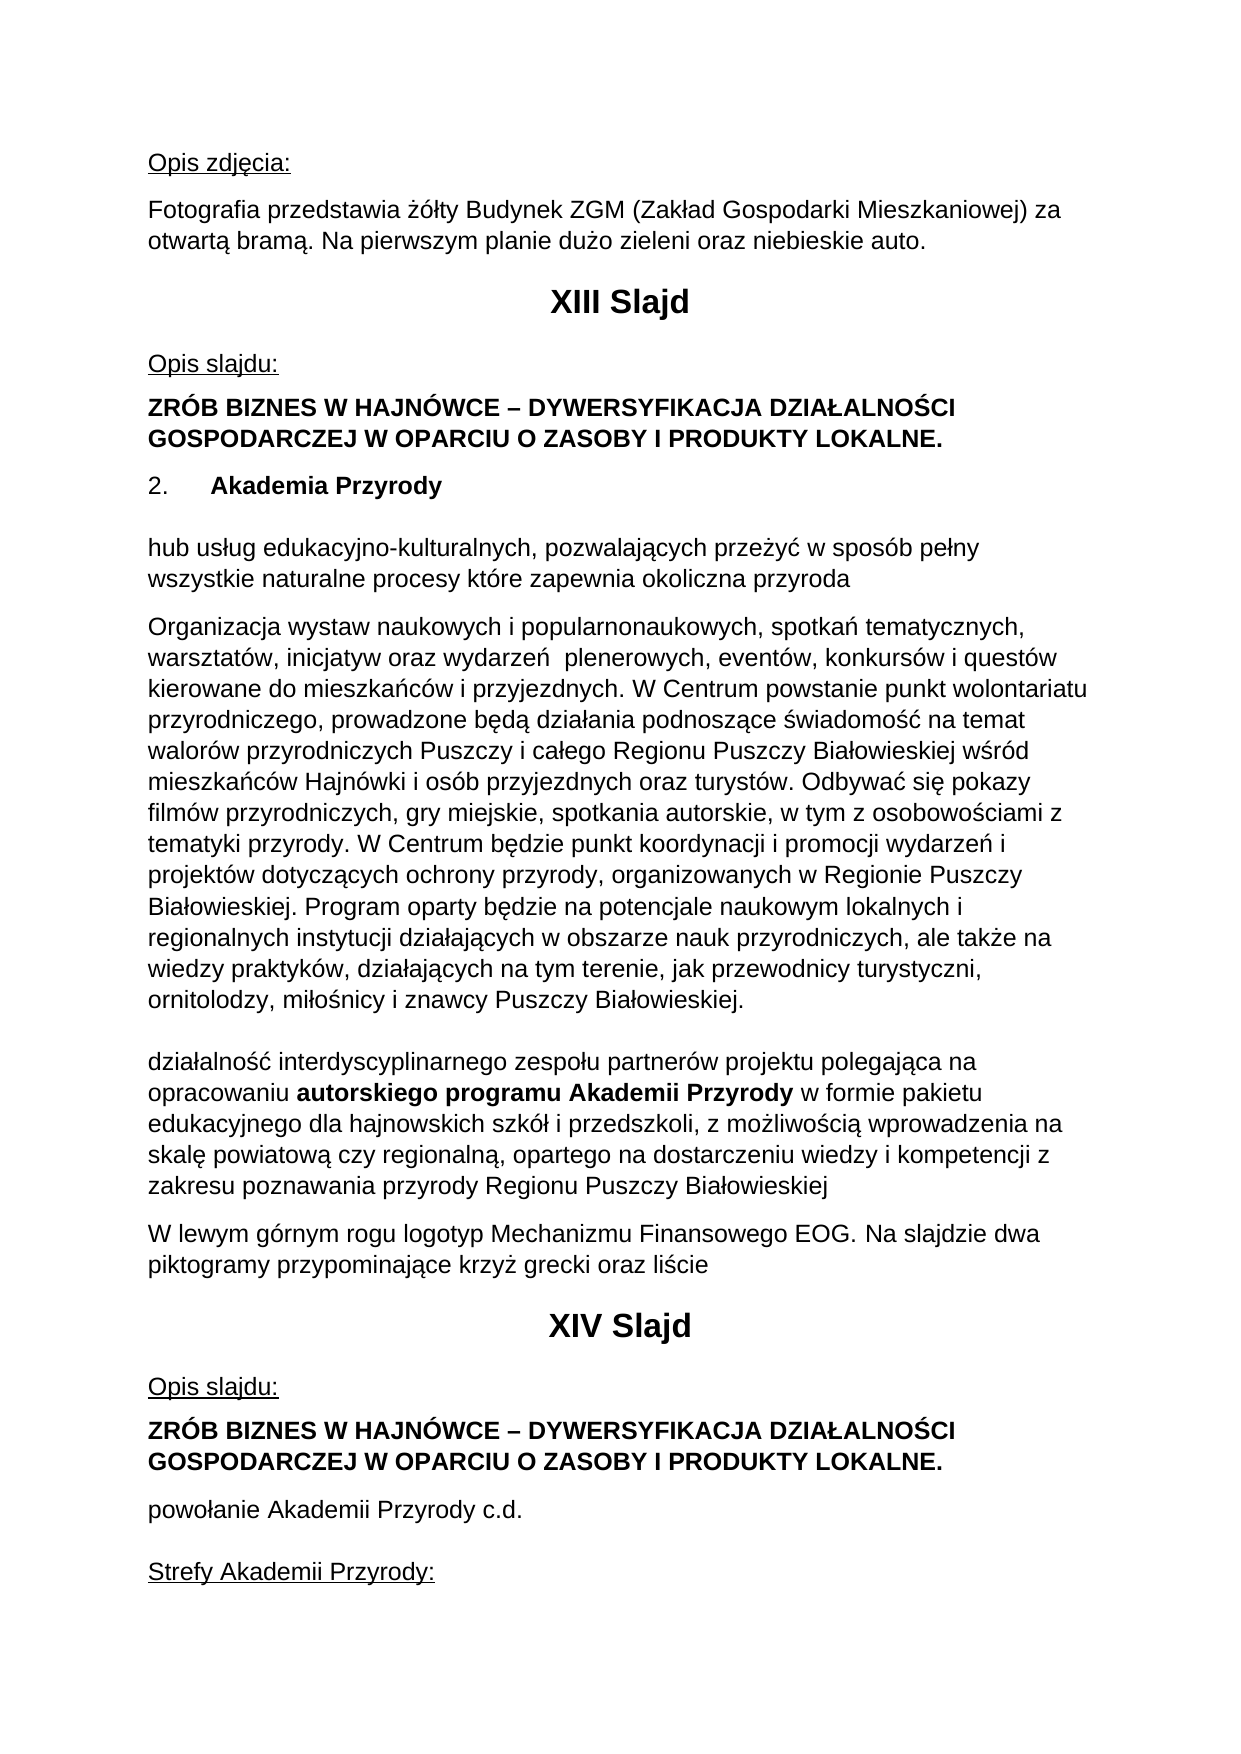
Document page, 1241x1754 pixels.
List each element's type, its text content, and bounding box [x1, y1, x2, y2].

text Organizacja wystaw naukowych i popularnonaukowych, spotkań tematycznych, warsztatów, inicjatyw oraz wydarzeń plenerowych, eventów, konkursów i questów kierowane do mieszkańców i przyjezdnych. W Centrum powstanie punkt wolontariatu przyrodniczego, prowadzone będą działania podnoszące świadomość na temat walorów przyrodniczych Puszczy i całego Regionu Puszczy Białowieskiej wśród mieszkańców Hajnówki i osób przyjezdnych oraz turystów. Odbywać się pokazy filmów przyrodniczych, gry miejskie, spotkania autorskie, w tym z osobowościami z tematyki przyrody. W Centrum będzie punkt koordynacji i promocji wydarzeń i projektów dotyczących ochrony przyrody, organizowanych w Regionie Puszczy Białowieskiej. Program oparty będzie na potencjale naukowym lokalnych i regionalnych instytucji działających w obszarze nauk przyrodniczych, ale także na wiedzy praktyków, działających na tym terenie, jak przewodnicy turystyczni, ornitolodzy, miłośnicy i znawcy Puszczy Białowieskiej. działalność interdyscyplinarnego zespołu partnerów projektu polegająca na opracowaniu autorskiego programu Akademii Przyrody w formie pakietu edukacyjnego dla hajnowskich szkół i przedszkoli, z możliwością wprowadzenia na skalę powiatową czy regionalną, opartego na dostarczeniu wiedzy i kompetencji z zakresu poznawania przyrody Regionu Puszczy Białowieskiej [148, 612, 1093, 1200]
text ZRÓB BIZNES W HAJNÓWCE – DYWERSYFIKACJA DZIAŁALNOŚCI GOSPODARCZEJ W OPARCIU O ZASOBY I PRODUKTY LOKALNE. [148, 393, 1093, 452]
text ZRÓB BIZNES W HAJNÓWCE – DYWERSYFIKACJA DZIAŁALNOŚCI GOSPODARCZEJ W OPARCIU O ZASOBY I PRODUKTY LOKALNE. [148, 1416, 1093, 1476]
text 2. Akademia Przyrody hub usług edukacyjno-kulturalnych, pozwalających przeżyć w sposób pełny wszystkie naturalne procesy które zapewnia okoliczna przyroda [148, 471, 1093, 593]
text Fotografia przedstawia żółty Budynek ZGM (Zakład Gospodarki Mieszkaniowej) za otwartą bramą. Na pierwszym planie dużo zieleni oraz niebieskie auto. [148, 195, 1093, 255]
text powołanie Akademii Przyrody c.d. Strefy Akademii Przyrody: [148, 1495, 1093, 1586]
subtitle Opis slajdu: [148, 1372, 1093, 1401]
subtitle Opis slajdu: [148, 349, 1093, 378]
subtitle XIV Slajd [148, 1306, 1093, 1344]
text W lewym górnym rogu logotyp Mechanizmu Finansowego EOG. Na slajdzie dwa piktogramy przypominające krzyż grecki oraz liście [148, 1219, 1093, 1278]
text Opis zdjęcia: [148, 148, 1093, 176]
subtitle XIII Slajd [148, 282, 1093, 321]
